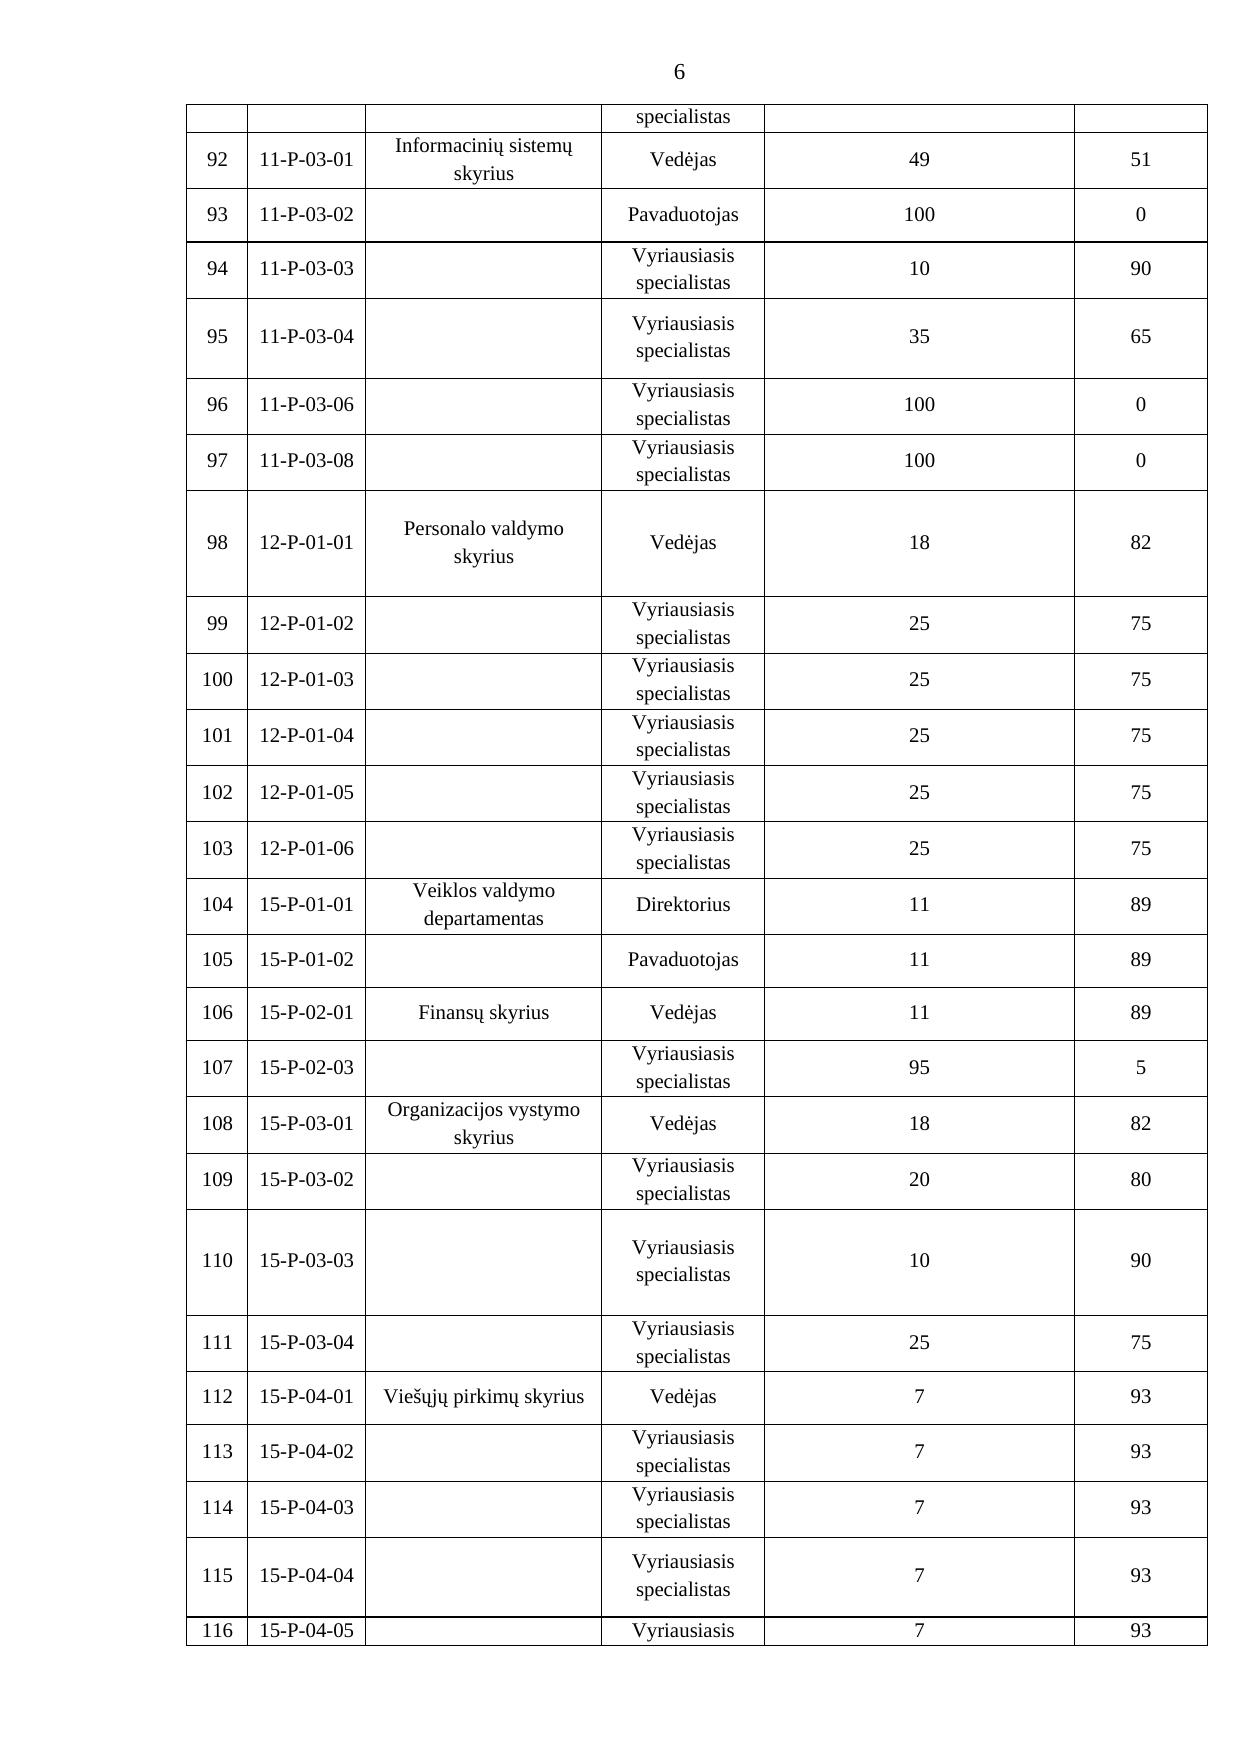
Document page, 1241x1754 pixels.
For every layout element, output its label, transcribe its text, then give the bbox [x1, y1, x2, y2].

table_cell 0 [1075, 435, 1207, 490]
table_cell 113 [187, 1425, 247, 1481]
table_cell specialistas [602, 105, 764, 132]
table_cell 80 [1075, 1154, 1207, 1209]
table_cell 51 [1075, 133, 1207, 188]
table_cell 92 [187, 133, 247, 188]
table_cell [366, 1316, 601, 1371]
table_cell Vedėjas [602, 491, 764, 596]
table_cell 100 [765, 379, 1074, 434]
table_cell 101 [187, 710, 247, 765]
table_cell 25 [765, 822, 1074, 877]
table_cell 15-P-04-03 [248, 1482, 365, 1537]
table_cell [366, 435, 601, 490]
table_cell 82 [1075, 491, 1207, 596]
table_cell Vyriausiasis specialistas [602, 710, 764, 765]
table_cell [366, 243, 601, 298]
table_cell 89 [1075, 935, 1207, 987]
table_cell 103 [187, 822, 247, 877]
table_cell Vedėjas [602, 1372, 764, 1424]
table_cell 15-P-04-05 [248, 1618, 365, 1645]
table_cell [366, 1538, 601, 1616]
table_cell 25 [765, 654, 1074, 709]
table_cell 93 [1075, 1538, 1207, 1616]
table_cell 11-P-03-01 [248, 133, 365, 188]
table_cell Informacinių sistemų skyrius [366, 133, 601, 188]
table_cell Vyriausiasis specialistas [602, 1154, 764, 1209]
table_cell 75 [1075, 766, 1207, 821]
table_cell 89 [1075, 879, 1207, 934]
table_cell [366, 766, 601, 821]
table_cell Viešųjų pirkimų skyrius [366, 1372, 601, 1424]
table_cell 49 [765, 133, 1074, 188]
table_cell Vyriausiasis specialistas [602, 822, 764, 877]
table_cell 75 [1075, 1316, 1207, 1371]
table_cell Vedėjas [602, 988, 764, 1040]
table_cell [366, 597, 601, 652]
table_cell Vyriausiasis specialistas [602, 299, 764, 377]
table_cell 105 [187, 935, 247, 987]
table_cell 7 [765, 1482, 1074, 1537]
table_cell 95 [765, 1041, 1074, 1096]
table_cell [366, 822, 601, 877]
table_cell Vyriausiasis specialistas [602, 654, 764, 709]
table_cell Finansų skyrius [366, 988, 601, 1040]
table_cell 108 [187, 1097, 247, 1152]
table_cell 75 [1075, 654, 1207, 709]
table_cell 11 [765, 879, 1074, 934]
table_cell Pavaduotojas [602, 935, 764, 987]
table_cell 15-P-03-02 [248, 1154, 365, 1209]
table_cell [366, 710, 601, 765]
table_cell 107 [187, 1041, 247, 1096]
table_cell 15-P-03-01 [248, 1097, 365, 1152]
table_cell 100 [765, 435, 1074, 490]
table_cell 95 [187, 299, 247, 377]
table_cell 7 [765, 1618, 1074, 1645]
table_cell 75 [1075, 710, 1207, 765]
table_cell 110 [187, 1210, 247, 1315]
table_cell 11 [765, 935, 1074, 987]
table_cell Organizacijos vystymo skyrius [366, 1097, 601, 1152]
table_cell 15-P-01-01 [248, 879, 365, 934]
table_cell 12-P-01-02 [248, 597, 365, 652]
table_cell 11-P-03-03 [248, 243, 365, 298]
table_cell 10 [765, 243, 1074, 298]
table_cell Vyriausiasis specialistas [602, 1538, 764, 1616]
table_cell 93 [1075, 1425, 1207, 1481]
table_cell 65 [1075, 299, 1207, 377]
table_cell 106 [187, 988, 247, 1040]
table_cell 109 [187, 1154, 247, 1209]
table_cell Vedėjas [602, 1097, 764, 1152]
table_cell 7 [765, 1425, 1074, 1481]
table_cell [187, 105, 247, 132]
table_cell 25 [765, 710, 1074, 765]
table_cell 10 [765, 1210, 1074, 1315]
table_cell 11-P-03-06 [248, 379, 365, 434]
table_cell Veiklos valdymo departamentas [366, 879, 601, 934]
table_cell 89 [1075, 988, 1207, 1040]
table_cell 18 [765, 491, 1074, 596]
table_cell 15-P-04-04 [248, 1538, 365, 1616]
table_cell 11-P-03-08 [248, 435, 365, 490]
table_cell 15-P-03-04 [248, 1316, 365, 1371]
table_cell 94 [187, 243, 247, 298]
table_cell 100 [187, 654, 247, 709]
table_cell 7 [765, 1372, 1074, 1424]
table_cell 15-P-03-03 [248, 1210, 365, 1315]
table_cell Vyriausiasis [602, 1618, 764, 1645]
table_cell Vyriausiasis specialistas [602, 243, 764, 298]
table_cell Vyriausiasis specialistas [602, 1316, 764, 1371]
table_cell 111 [187, 1316, 247, 1371]
table_cell 115 [187, 1538, 247, 1616]
table_cell Vedėjas [602, 133, 764, 188]
table_cell 75 [1075, 597, 1207, 652]
table_cell [366, 189, 601, 241]
table_cell [366, 1041, 601, 1096]
table_cell 75 [1075, 822, 1207, 877]
table_cell 99 [187, 597, 247, 652]
table_cell [366, 654, 601, 709]
table_cell 25 [765, 766, 1074, 821]
table_cell 12-P-01-05 [248, 766, 365, 821]
table_cell 93 [1075, 1482, 1207, 1537]
table_cell 11 [765, 988, 1074, 1040]
table_cell Vyriausiasis specialistas [602, 1425, 764, 1481]
table_cell 11-P-03-02 [248, 189, 365, 241]
table_cell 15-P-01-02 [248, 935, 365, 987]
table_cell 18 [765, 1097, 1074, 1152]
table_cell Vyriausiasis specialistas [602, 766, 764, 821]
table_cell 15-P-04-01 [248, 1372, 365, 1424]
table_cell Vyriausiasis specialistas [602, 1482, 764, 1537]
table_cell [366, 299, 601, 377]
table_cell 35 [765, 299, 1074, 377]
table_cell 114 [187, 1482, 247, 1537]
table_cell [765, 105, 1074, 132]
table_cell 15-P-02-03 [248, 1041, 365, 1096]
table_cell [366, 1618, 601, 1645]
table_cell 82 [1075, 1097, 1207, 1152]
table_cell 112 [187, 1372, 247, 1424]
table_cell [248, 105, 365, 132]
table_cell 90 [1075, 243, 1207, 298]
table_cell 11-P-03-04 [248, 299, 365, 377]
table_cell 100 [765, 189, 1074, 241]
table_cell 12-P-01-06 [248, 822, 365, 877]
table_cell 98 [187, 491, 247, 596]
table_cell Personalo valdymo skyrius [366, 491, 601, 596]
table_cell 93 [187, 189, 247, 241]
table_cell Vyriausiasis specialistas [602, 435, 764, 490]
table_cell 0 [1075, 379, 1207, 434]
table_cell 90 [1075, 1210, 1207, 1315]
table_cell [366, 1482, 601, 1537]
table_cell [366, 1210, 601, 1315]
table_cell Pavaduotojas [602, 189, 764, 241]
table_cell 0 [1075, 189, 1207, 241]
table_cell Vyriausiasis specialistas [602, 1210, 764, 1315]
table_cell 7 [765, 1538, 1074, 1616]
table_cell 104 [187, 879, 247, 934]
table_cell 25 [765, 1316, 1074, 1371]
table_cell Vyriausiasis specialistas [602, 1041, 764, 1096]
table_cell 12-P-01-03 [248, 654, 365, 709]
table_cell Direktorius [602, 879, 764, 934]
table_cell 15-P-04-02 [248, 1425, 365, 1481]
table_cell Vyriausiasis specialistas [602, 597, 764, 652]
table_cell [366, 935, 601, 987]
table_cell 96 [187, 379, 247, 434]
table_cell 12-P-01-04 [248, 710, 365, 765]
table_cell [366, 105, 601, 132]
table_cell [1075, 105, 1207, 132]
table_cell 25 [765, 597, 1074, 652]
table_cell 93 [1075, 1372, 1207, 1424]
table_cell 97 [187, 435, 247, 490]
table_cell [366, 379, 601, 434]
table_cell 5 [1075, 1041, 1207, 1096]
table_cell 20 [765, 1154, 1074, 1209]
table_cell [366, 1154, 601, 1209]
table_cell 116 [187, 1618, 247, 1645]
table_cell 15-P-02-01 [248, 988, 365, 1040]
table_cell 12-P-01-01 [248, 491, 365, 596]
table_cell 102 [187, 766, 247, 821]
table_cell [366, 1425, 601, 1481]
table_cell Vyriausiasis specialistas [602, 379, 764, 434]
table_cell 93 [1075, 1618, 1207, 1645]
